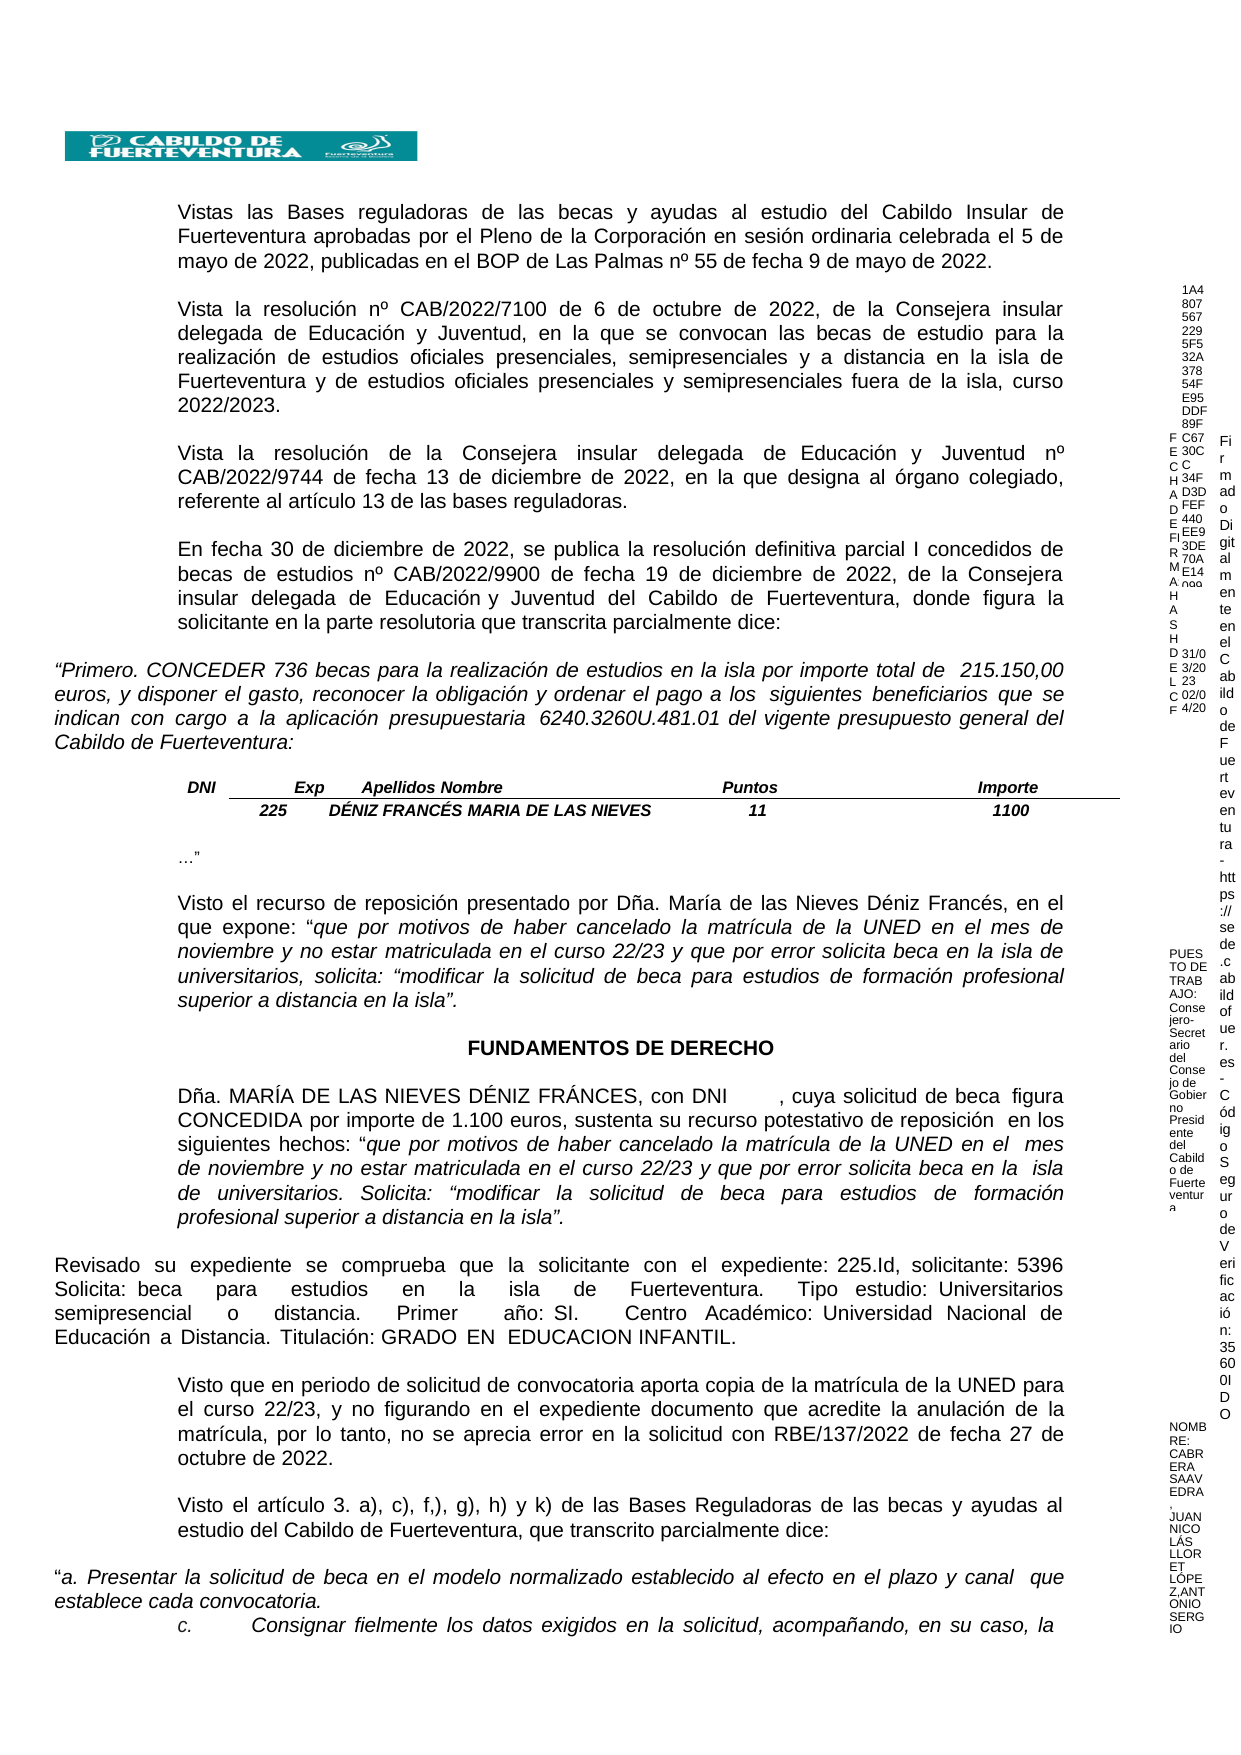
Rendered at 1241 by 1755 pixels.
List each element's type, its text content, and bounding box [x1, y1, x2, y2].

subtitle [1179, 283, 1209, 587]
text CABRERA SAAVEDRA, JUAN NICOLÁS LLORET LÓPEZ,ANTONIO SERGIO [1169, 1449, 1207, 1636]
text 34FD3DFEF440EE93DE70AE140996B1C6668F08F5 [1182, 472, 1209, 587]
subtitle Visto que en periodo de solicitud de convocatoria aporta copia de la matrícula de la UNED para el curso 22/23, y no figurando en el expediente documento que acredite la anulación de la matrícula, por lo tanto, no se aprecia error en la solicitud con RBE/137/2022 de fecha 27 de octubre de 2022. [177, 1373, 1064, 1469]
subtitle FUNDAMENTOS DE DERECHO [466, 1036, 775, 1060]
subtitle “a. Presentar la solicitud de beca en el modelo normalizado establecido al efecto en el plazo y canal que establece cada convocatoria. [54, 1565, 1064, 1613]
text Consejero-Secretario del Consejo de Gobierno Presidente del Cabildo de Fuerteventura [1169, 1002, 1207, 1211]
text 225 DÉNIZ FRANCÉS MARIA DE LAS NIEVES 11 1100 [182, 801, 1217, 820]
text FECHA DE FIRMA: HASH DEL CERTIFICADO: [1169, 430, 1184, 713]
text DNI Exp Apellidos Nombre Puntos Importe [187, 778, 1217, 797]
text 1A48075672295F532A37854FE95DDF89FC6730CC [1182, 284, 1209, 472]
subtitle “Primero. CONCEDER 736 becas para la realización de estudios en la isla por importe total de 215.150,00 euros, y disponer el gasto, reconocer la obligación y ordenar el pago a los siguientes beneficiarios que se indican con cargo a la aplicación presupuestaria 6240.3260U.481.01 del vigente presupuesto general del Cabildo de Fuerteventura: [54, 657, 1064, 754]
text En fecha 30 de diciembre de 2022, se publica la resolución definitiva parcial I concedidos de becas de estudios nº CAB/2022/9900 de fecha 19 de diciembre de 2022, de la Consejera insular delegada de Educación y Juventud del Cabildo de Fuerteventura, donde figura la solicitante en la parte resolutoria que transcrita parcialmente dice: [177, 537, 1064, 634]
text Visto el recurso de reposición presentado por Dña. María de las Nieves Déniz Francés, en el que expone: “que por motivos de haber cancelado la matrícula de la UNED en el mes de noviembre y no estar matriculada en el curso 22/23 y que por error solicita beca en la isla de universitarios, solicita: “modificar la solicitud de beca para estudios de formación profesional superior a distancia en la isla”. [177, 891, 1064, 1012]
picture [64, 131, 418, 161]
subtitle Revisado su expediente se comprueba que la solicitante con el expediente: 225.Id, solicitante: 5396 Solicita: beca para estudios en la isla de Fuerteventura. Tipo estudio: Universitarios semipresencial o distancia. Primer año: SI. Centro Académico: Universidad Nacional de Educación a Distancia. Titulación: GRADO EN EDUCACION INFANTIL. [54, 1253, 1064, 1349]
text Visto el artículo 3. a), c), f,), g), h) y k) de las Bases Reguladoras de las becas y ayudas al estudio del Cabildo de Fuerteventura, que transcrito parcialmente dice: [177, 1493, 1064, 1541]
text c. Consignar fielmente los datos exigidos en la solicitud, acompañando, en su caso, la [177, 1613, 1167, 1637]
text 31/03/2023 [1182, 648, 1209, 688]
text [1236, 848, 1241, 867]
subtitle Vista la resolución de la Consejera insular delegada de Educación y Juventud nº CAB/2022/9744 de fecha 13 de diciembre de 2022, en la que designa al órgano colegiado, referente al artículo 13 de las bases reguladoras. [177, 441, 1064, 513]
subtitle Vistas las Bases reguladoras de las becas y ayudas al estudio del Cabildo Insular de Fuerteventura aprobadas por el Pleno de la Corporación en sesión ordinaria celebrada el 5 de mayo de 2022, publicadas en el BOP de Las Palmas nº 55 de fecha 9 de mayo de 2022. [177, 200, 1064, 272]
text 02/04/2023 [1182, 688, 1209, 714]
text Dña. MARÍA DE LAS NIEVES DÉNIZ FRÁNCES, con DNI , cuya solicitud de beca figura CONCEDIDA por importe de 1.100 euros, sustenta su recurso potestativo de reposición en los siguientes hechos: “que por motivos de haber cancelado la matrícula de la UNED en el mes de noviembre y no estar matriculada en el curso 22/23 y que por error solicita beca en la isla de universitarios. Solicita: “modificar la solicitud de beca para estudios de formación profesional superior a distancia en la isla”. [177, 1084, 1064, 1228]
text Vista la resolución nº CAB/2022/7100 de 6 de octubre de 2022, de la Consejera insular delegada de Educación y Juventud, en la que se convocan las becas de estudio para la realización de estudios oficiales presenciales, semipresenciales y a distancia en la isla de Fuerteventura y de estudios oficiales presenciales y semipresenciales fuera de la isla, curso 2022/2023. [177, 296, 1064, 417]
subtitle [1167, 1421, 1209, 1655]
text Firmado Digitalmente en el Cabildo de Fuerteventura - https://sede.cabildofuer.es - Código Seguro de Verificación: 35600IDOC2B94068EC81939F4C9F [1219, 433, 1236, 1422]
text …” [177, 848, 1217, 867]
text PUESTO DE TRABAJO: [1169, 947, 1209, 1001]
text NOMBRE: [1169, 1421, 1209, 1448]
